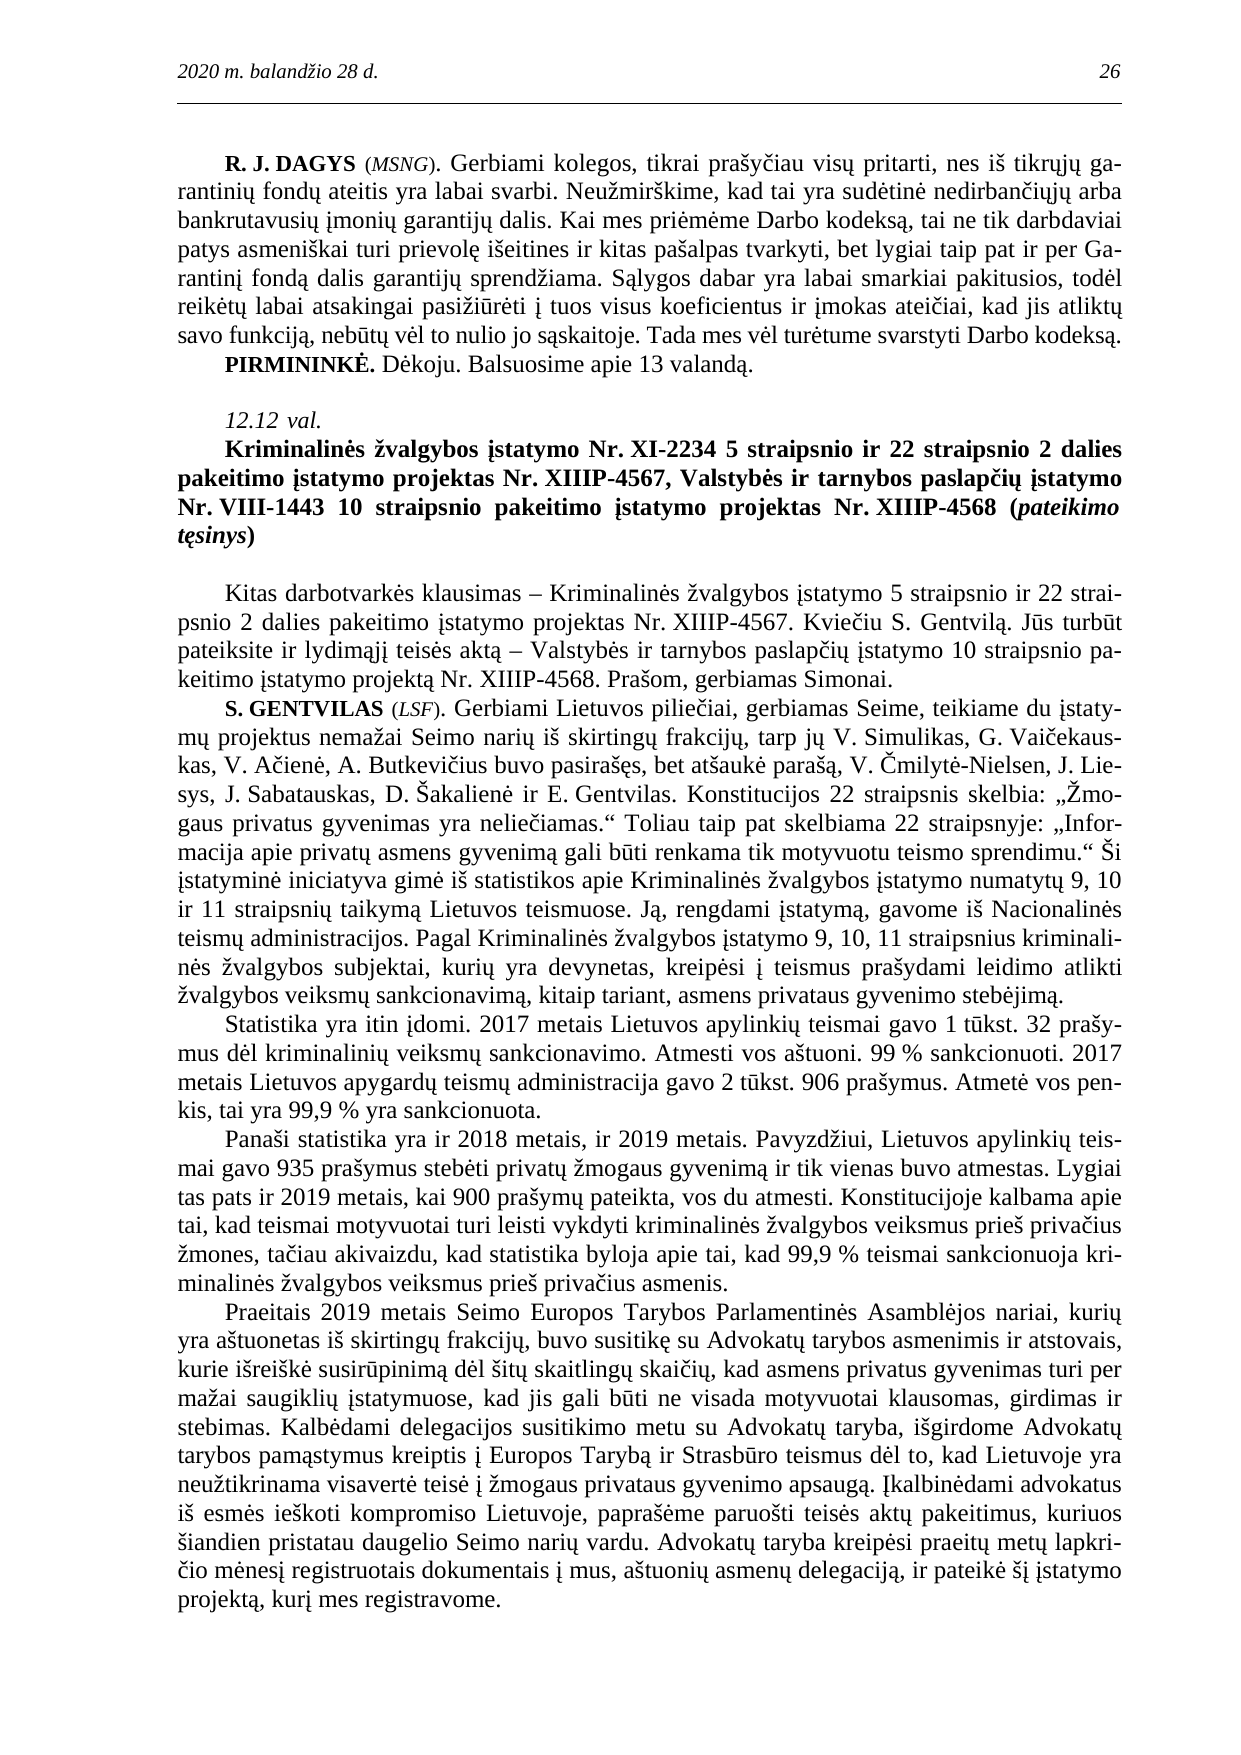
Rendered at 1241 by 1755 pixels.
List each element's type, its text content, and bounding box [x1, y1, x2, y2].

text PIRMININKĖ. Dė­ko­ju. Bal­suo­si­me apie 13 va­lan­dą. [177, 349, 1122, 378]
text Ki­tas dar­bo­tvarkės klau­si­mas – Kri­mi­na­li­nės žval­gy­bos įsta­ty­mo 5 straips­nio ir 22 strai­ps­nio 2 da­lies pa­kei­ti­mo įsta­ty­mo pro­jek­tas Nr. XIIIP-4567. Kvie­čiu S. Gent­vi­lą. Jūs tur­būt pa­teik­si­te ir ly­di­mą­jį tei­sės ak­tą – Vals­ty­bės ir tar­ny­bos pa­slap­čių įsta­ty­mo 10 straips­nio pa­kei­ti­mo įsta­ty­mo pro­jek­tą Nr. XIIIP-4568. Pra­šom, ger­bia­mas Si­mo­nai. [177, 578, 1122, 693]
text Sta­tis­ti­ka yra itin įdo­mi. 2017 me­tais Lie­tu­vos apy­lin­kių teis­mai ga­vo 1 tūkst. 32 pra­šy­mus dėl kri­mi­na­li­nių veiks­mų sank­cio­na­vi­mo. At­mes­ti vos aš­tuo­ni. 99 % sank­cio­nuo­ti. 2017 me­tais Lie­tu­vos apy­gar­dų teis­mų ad­mi­nist­ra­ci­ja ga­vo 2 tūkst. 906 pra­šy­mus. At­me­tė vos pen­kis, tai yra 99,9 % yra sank­cio­nuo­ta. [177, 1009, 1122, 1124]
text R. J. DAGYS (MSNG). Ger­bia­mi ko­le­gos, tik­rai pra­šy­čiau vi­sų pri­tar­ti, nes iš tik­rų­jų ga­ran­ti­nių fon­dų at­ei­tis yra la­bai svar­bi. Ne­už­mirš­ki­me, kad tai yra su­dė­ti­nė ne­dir­ban­čių­jų ar­ba ban­kru­ta­vu­sių įmo­nių ga­ran­ti­jų da­lis. Kai mes pri­ėmė­me Dar­bo ko­dek­są, tai ne tik darb­da­viai pa­tys as­me­niš­kai tu­ri prie­vo­lę iš­ei­ti­nes ir ki­tas pa­šal­pas tvar­ky­ti, bet ly­giai taip pat ir per Ga­ran­ti­nį fon­dą da­lis ga­ran­ti­jų spren­džia­ma. Są­ly­gos da­bar yra la­bai smar­kiai pa­ki­tu­sios, to­dėl rei­kė­tų la­bai at­sa­kin­gai pa­si­žiū­rė­ti į tuos vi­sus ko­e­fi­cien­tus ir įmo­kas at­ei­čiai, kad jis at­lik­tų sa­vo funk­ci­ją, ne­bū­tų vėl to nu­lio jo są­skai­to­je. Ta­da mes vėl tu­rė­tu­me svars­ty­ti Dar­bo ko­dek­są. [177, 148, 1122, 349]
text Pra­ei­tais 2019 me­tais Sei­mo Eu­ro­pos Ta­ry­bos Par­la­men­ti­nės Asam­blė­jos na­riai, ku­rių yra aš­tuo­ne­tas iš skir­tin­gų frak­ci­jų, bu­vo su­si­ti­kę su Ad­vo­ka­tų ta­ry­bos as­me­ni­mis ir at­sto­vais, ku­rie iš­reiš­kė su­si­rū­pi­ni­mą dėl ši­tų skait­lin­gų skai­čių, kad as­mens pri­va­tus gy­ve­ni­mas tu­ri per ma­žai sau­gik­lių įsta­ty­muo­se, kad jis ga­li bū­ti ne vi­sa­da mo­ty­vuo­tai klau­so­mas, gir­di­mas ir ste­bi­mas. Kal­bė­da­mi de­le­ga­ci­jos su­si­ti­ki­mo me­tu su Ad­vo­ka­tų ta­ry­ba, iš­gir­do­me Ad­vo­ka­tų ta­ry­bos pa­mąs­ty­mus kreip­tis į Eu­ro­pos Ta­ry­bą ir Stras­bū­ro teis­mus dėl to, kad Lie­tu­vo­je yra ne­už­tik­ri­na­ma vi­sa­ver­tė tei­sė į žmo­gaus pri­va­taus gy­ve­ni­mo ap­sau­gą. Įkal­bi­nė­da­mi ad­vo­ka­tus iš es­mės ieš­ko­ti kom­pro­mi­so Lie­tu­vo­je, pa­pra­šė­me pa­ruoš­ti tei­sės ak­tų pa­kei­ti­mus, ku­riuos šian­dien pri­sta­tau dau­ge­lio Sei­mo na­rių var­du. Ad­vo­ka­tų ta­ry­ba krei­pė­si pra­ei­tų me­tų lap­kri­čio mė­ne­sį re­gist­ruo­tais do­ku­men­tais į mus, aš­tuo­nių as­me­nų de­le­ga­ci­ją, ir pa­tei­kė šį įsta­ty­mo pro­jek­tą, ku­rį mes re­gist­ra­vo­me. [177, 1297, 1122, 1613]
text Kri­mi­na­li­nės žval­gy­bos įsta­ty­mo Nr. XI-2234 5 straips­nio ir 22 straips­nio 2 da­lies pa­kei­ti­mo įsta­ty­mo pro­jek­tas Nr. XIIIP-4567, Vals­ty­bės ir tar­ny­bos pa­slap­čių įsta­ty­mo Nr. VIII-1443 10 straips­nio pa­kei­ti­mo įsta­ty­mo pro­jek­tas Nr. XIIIP-4568 (pa­tei­ki­mo tęsinys) [177, 434, 1122, 549]
text Pa­na­ši sta­tis­ti­ka yra ir 2018 me­tais, ir 2019 me­tais. Pa­vyz­džiui, Lie­tu­vos apy­lin­kių teis­mai ga­vo 935 pra­šy­mus ste­bė­ti pri­va­tų žmo­gaus gy­ve­ni­mą ir tik vie­nas bu­vo at­mes­tas. Ly­giai tas pats ir 2019 me­tais, kai 900 pra­šy­mų pa­teik­ta, vos du at­mes­ti. Kon­sti­tu­ci­jo­je kal­ba­ma apie tai, kad teis­mai mo­ty­vuo­tai tu­ri leis­ti vyk­dy­ti kri­mi­na­li­nės žval­gy­bos veiks­mus prieš pri­va­čius žmo­nes, ta­čiau aki­vaiz­du, kad sta­tis­ti­ka by­lo­ja apie tai, kad 99,9 % teis­mai sank­cio­nuo­ja kri­mi­na­li­nės žval­gy­bos veiks­mus prieš pri­va­čius as­me­nis. [177, 1124, 1122, 1297]
text 12.12 val. [224, 406, 1122, 434]
text S. GENTVILAS (LSF). Ger­bia­mi Lie­tu­vos pi­lie­čiai, ger­bia­mas Sei­me, tei­kia­me du įsta­ty­mų pro­jek­tus ne­ma­žai Sei­mo na­rių iš skir­tin­gų frak­ci­jų, tarp jų V. Si­mu­li­kas, G. Vai­če­kaus­kas, V. Ačie­nė, A. But­ke­vi­čius bu­vo pa­si­ra­šęs, bet at­šau­kė pa­ra­šą, V. Čmi­ly­tė-Niel­sen, J. Lie­sys, J. Sa­ba­taus­kas, D. Ša­ka­lie­nė ir E. Gent­vi­las. Kon­sti­tu­ci­jos 22 straips­nis skel­bia: „Žmo­gaus pri­va­tus gy­ve­ni­mas yra ne­lie­čia­mas.“ To­liau taip pat skel­bia­ma 22 straips­ny­je: „In­for­ma­ci­ja apie pri­va­tų as­mens gy­ve­ni­mą ga­li bū­ti ren­ka­ma tik mo­ty­vuo­tu teis­mo spren­di­mu.“ Ši įsta­ty­mi­nė ini­cia­ty­va gi­mė iš sta­tis­ti­kos apie Kri­mi­na­li­nės žval­gy­bos įsta­ty­mo nu­ma­ty­tų 9, 10 ir 11 straips­nių tai­ky­mą Lie­tu­vos teis­muo­se. Ją, reng­da­mi įsta­ty­mą, ga­vo­me iš Na­cio­na­li­nės teis­mų ad­mi­nist­ra­ci­jos. Pa­gal Kri­mi­na­li­nės žval­gy­bos įsta­ty­mo 9, 10, 11 straips­nius kri­mi­na­li­nės žval­gy­bos sub­jek­tai, ku­rių yra de­vy­ne­tas, krei­pė­si į teis­mus pra­šy­da­mi lei­di­mo at­lik­ti žval­gy­bos veiks­mų sank­cio­na­vi­mą, ki­taip ta­riant, as­mens pri­va­taus gy­ve­ni­mo ste­bė­ji­mą. [177, 693, 1122, 1009]
